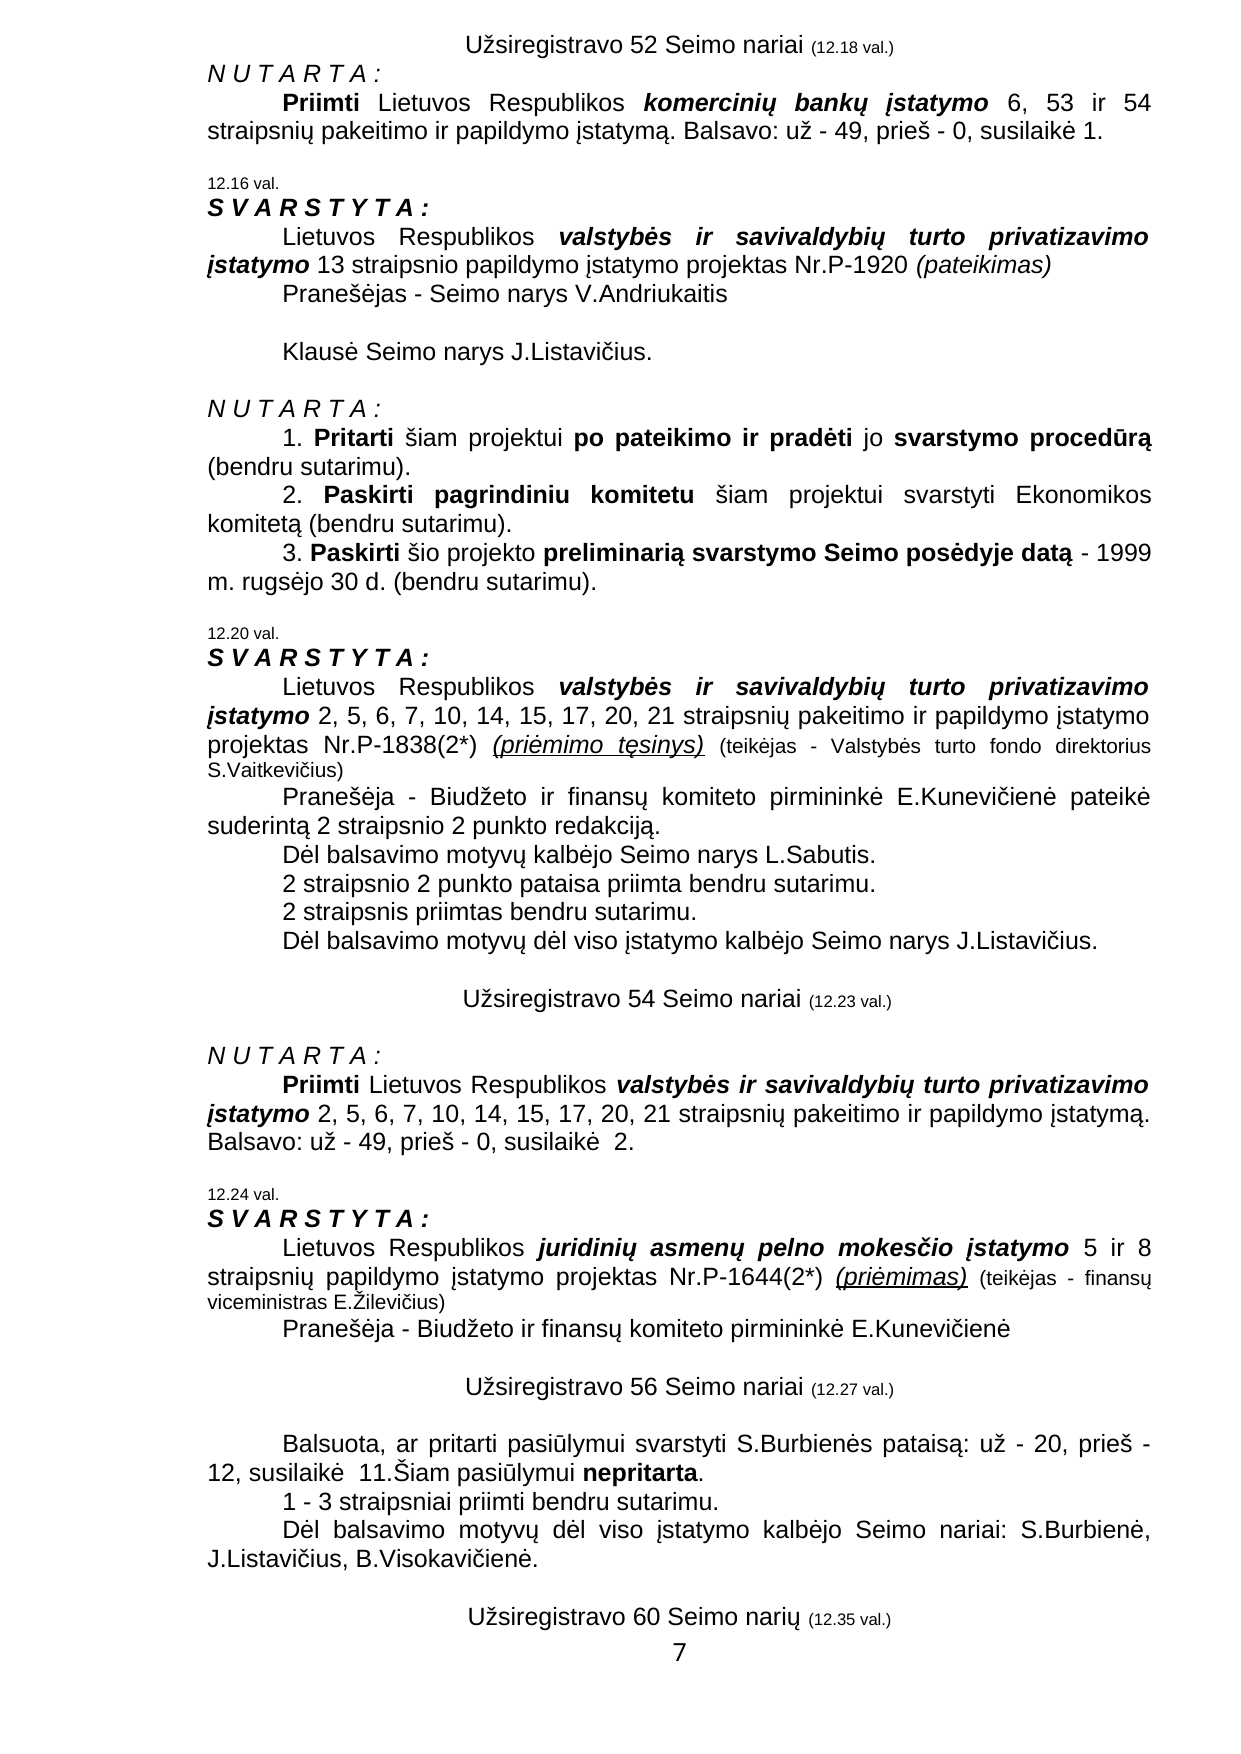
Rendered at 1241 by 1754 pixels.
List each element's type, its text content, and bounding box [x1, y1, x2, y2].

text 2 straipsnio 2 punkto pataisa priimta bendru sutarimu. [207, 868, 1152, 897]
text Lietuvos Respublikos valstybės ir savivaldybių turto privatizavimo įstatymo 13 straipsnio papildymo įstatymo projektas Nr.P-1920 (pateikimas) [207, 222, 1152, 279]
text S V A R S T Y T A : [207, 1204, 1152, 1233]
text N U T A R T A : [207, 1041, 1152, 1070]
text Pranešėja - Biudžeto ir finansų komiteto pirmininkė E.Kunevičienė pateikė suderintą 2 straipsnio 2 punkto redakciją. [207, 782, 1152, 840]
text Užsiregistravo 52 Seimo nariai (12.18 val.) [207, 30, 1152, 59]
text Priimti Lietuvos Respublikos komercinių bankų įstatymo 6, 53 ir 54 straipsnių pakeitimo ir papildymo įstatymą. Balsavo: už - 49, prieš - 0, susilaikė 1. [207, 87, 1152, 145]
text N U T A R T A : [207, 394, 1152, 423]
text Pranešėjas - Seimo narys V.Andriukaitis [207, 279, 1152, 308]
text Balsuota, ar pritarti pasiūlymui svarstyti S.Burbienės pataisą: už - 20, prieš - 12, susilaikė 11.Šiam pasiūlymui nepritarta. [207, 1429, 1152, 1487]
text 3. Paskirti šio projekto preliminarią svarstymo Seimo posėdyje datą - 1999 m. rugsėjo 30 d. (bendru sutarimu). [207, 538, 1152, 595]
text Pranešėja - Biudžeto ir finansų komiteto pirmininkė E.Kunevičienė [207, 1314, 1152, 1343]
text Dėl balsavimo motyvų kalbėjo Seimo narys L.Sabutis. [207, 840, 1152, 868]
text Lietuvos Respublikos juridinių asmenų pelno mokesčio įstatymo 5 ir 8 straipsnių papildymo įstatymo projektas Nr.P-1644(2*) (priėmimas) (teikėjas - finansų viceministras E.Žilevičius) [207, 1233, 1152, 1314]
text 12.20 val. [207, 624, 1152, 643]
text 2. Paskirti pagrindiniu komitetu šiam projektui svarstyti Ekonomikos komitetą (bendru sutarimu). [207, 480, 1152, 538]
text Lietuvos Respublikos valstybės ir savivaldybių turto privatizavimo įstatymo 2, 5, 6, 7, 10, 14, 15, 17, 20, 21 straipsnių pakeitimo ir papildymo įstatymo projektas Nr.P-1838(2*) (priėmimo tęsinys) (teikėjas - Valstybės turto fondo direktorius S.Vaitkevičius) [207, 672, 1152, 782]
text 2 straipsnis priimtas bendru sutarimu. [207, 897, 1152, 926]
text S V A R S T Y T A : [207, 193, 1152, 222]
text Dėl balsavimo motyvų dėl viso įstatymo kalbėjo Seimo narys J.Listavičius. [207, 926, 1152, 955]
text Užsiregistravo 60 Seimo narių (12.35 val.) [207, 1602, 1152, 1630]
text Dėl balsavimo motyvų dėl viso įstatymo kalbėjo Seimo nariai: S.Burbienė, J.Listavičius, B.Visokavičienė. [207, 1515, 1152, 1573]
text Klausė Seimo narys J.Listavičius. [207, 337, 1152, 365]
text 1. Pritarti šiam projektui po pateikimo ir pradėti jo svarstymo procedūrą (bendru sutarimu). [207, 423, 1152, 480]
text 12.24 val. [207, 1185, 1152, 1204]
text 1 - 3 straipsniai priimti bendru sutarimu. [207, 1487, 1152, 1515]
text Užsiregistravo 54 Seimo nariai (12.23 val.) [207, 983, 1152, 1012]
text 12.16 val. [207, 174, 1152, 193]
text Priimti Lietuvos Respublikos valstybės ir savivaldybių turto privatizavimo įstatymo 2, 5, 6, 7, 10, 14, 15, 17, 20, 21 straipsnių pakeitimo ir papildymo įstatymą. Balsavo: už - 49, prieš - 0, susilaikė 2. [207, 1070, 1152, 1156]
text N U T A R T A : [207, 59, 1152, 87]
text S V A R S T Y T A : [207, 643, 1152, 672]
text Užsiregistravo 56 Seimo nariai (12.27 val.) [207, 1372, 1152, 1400]
